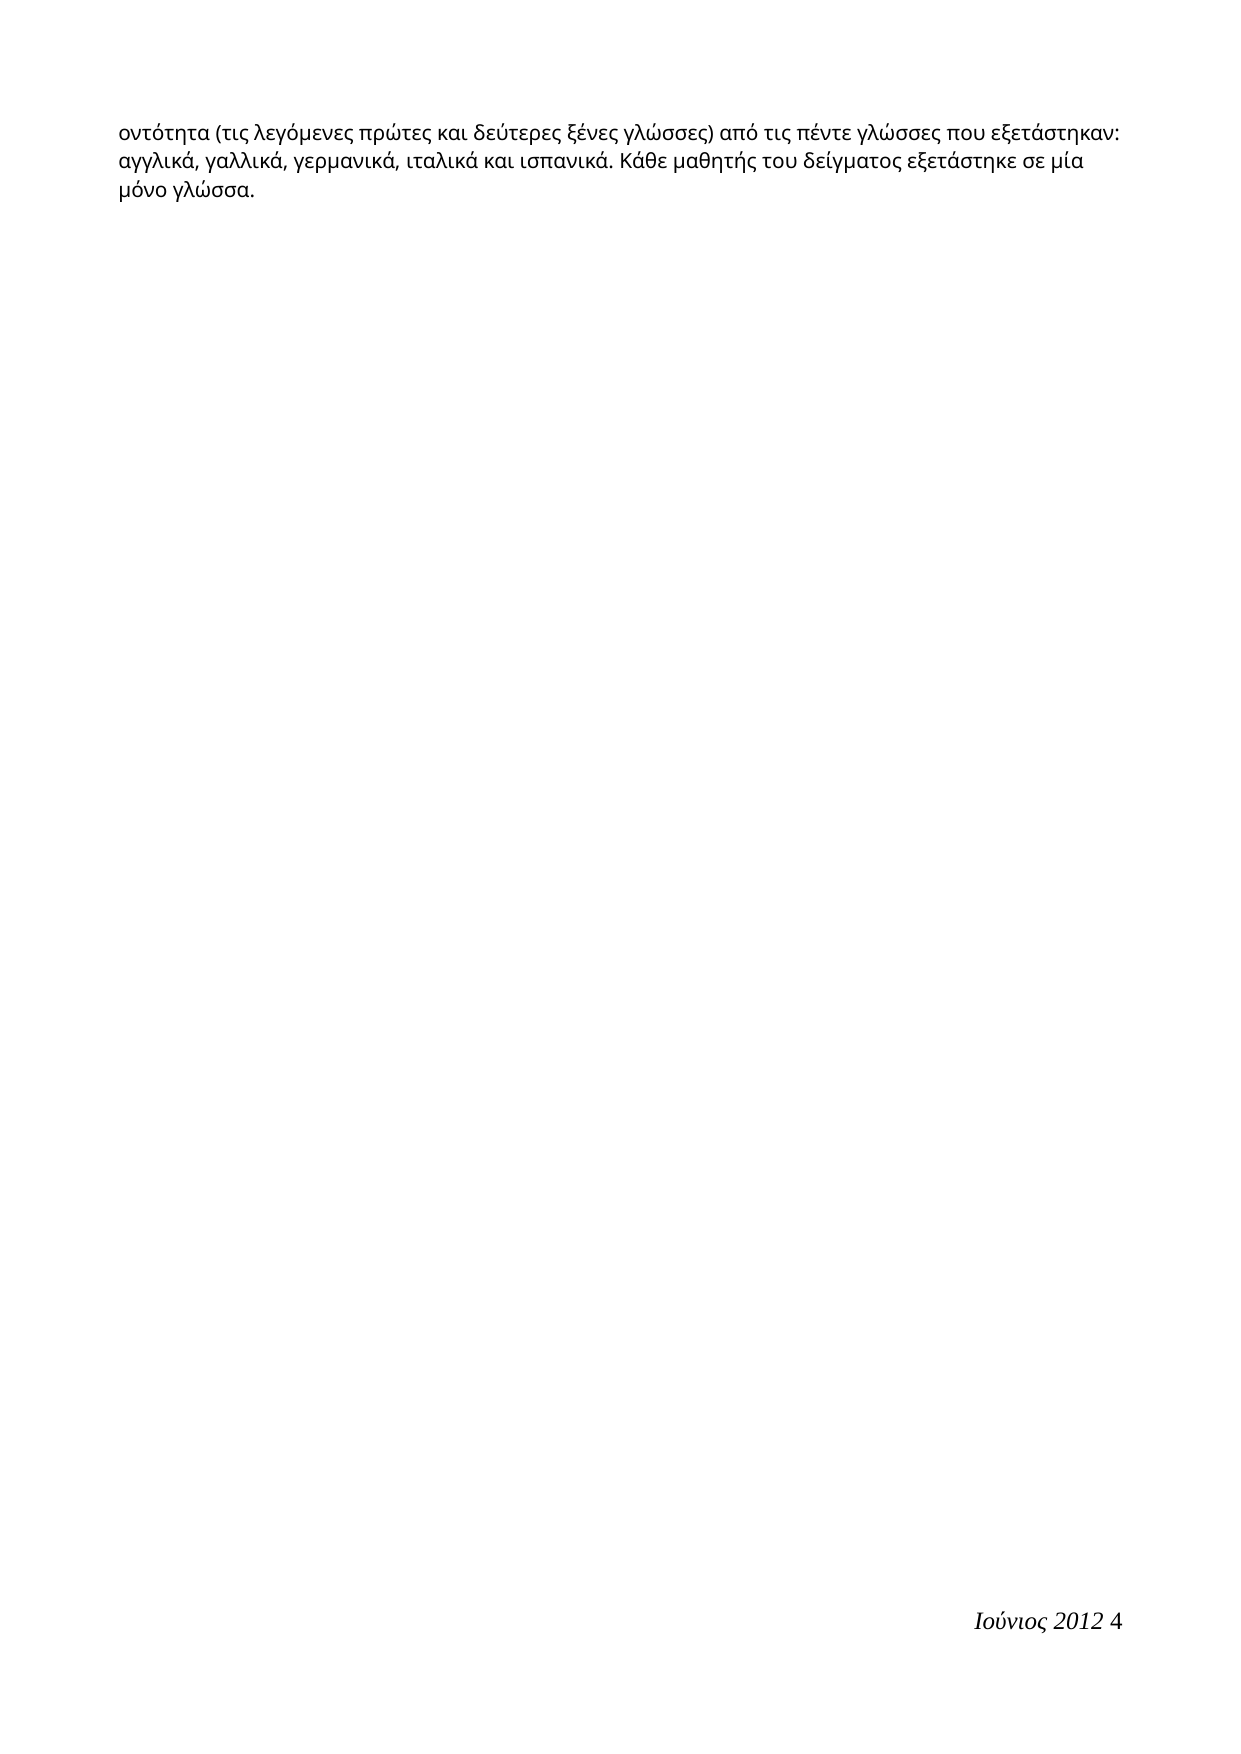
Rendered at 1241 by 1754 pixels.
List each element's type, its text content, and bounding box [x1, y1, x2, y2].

text οντότητα (τις λεγόμενες πρώτες και δεύτερες ξένες γλώσσες) από τις πέντε γλώσσες που εξετάστηκαν: αγγλικά, γαλλικά, γερμανικά, ιταλικά και ισπανικά. Κάθε μαθητής του δείγματος εξετάστηκε σε μία μόνο γλώσσα. [118, 118, 1122, 203]
